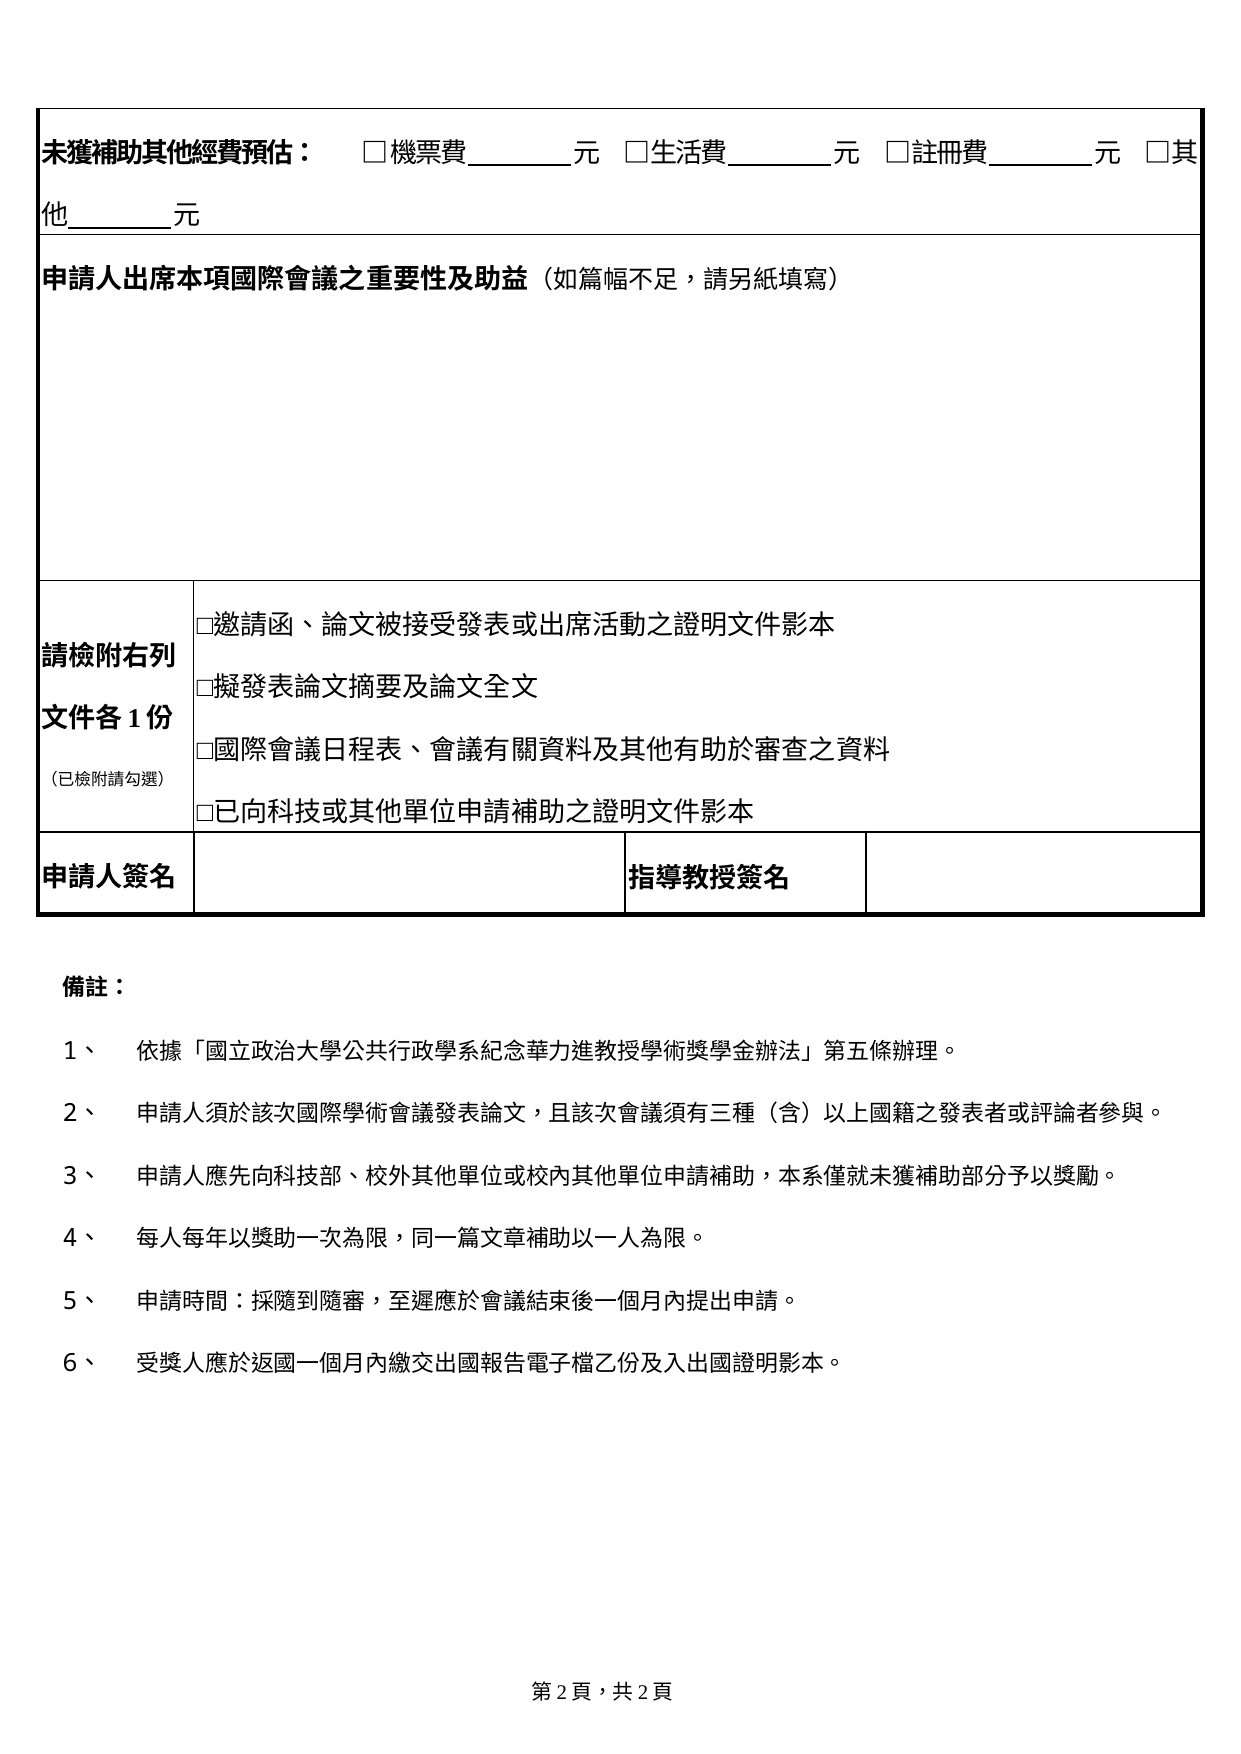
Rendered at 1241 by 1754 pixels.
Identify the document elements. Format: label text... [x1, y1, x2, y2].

list 受獎人應於返國一個月內繳交出國報告電子檔乙份及入出國證明影本。 [62, 1319, 1178, 1382]
list 依據「國立政治大學公共行政學系紀念華力進教授學術獎學金辦法」第五條辦理。 [62, 1007, 1178, 1069]
table_cell [195, 833, 624, 912]
list 申請時間：採隨到隨審，至遲應於會議結束後一個月內提出申請。 [62, 1257, 1178, 1319]
table_cell [867, 833, 1200, 912]
table_cell 申請人出席本項國際會議之重要性及助益（如篇幅不足，請另紙填寫） [40, 235, 1200, 579]
table_cell 請檢附右列文件各1份 （已檢附請勾選） [40, 581, 193, 831]
list 申請人須於該次國際學術會議發表論文，且該次會議須有三種（含）以上國籍之發表者或評論者參與。 [62, 1069, 1178, 1132]
list 每人每年以獎助一次為限，同一篇文章補助以一人為限。 [62, 1194, 1178, 1257]
text 備註： [62, 944, 1178, 1007]
list 申請人應先向科技部、校外其他單位或校內其他單位申請補助，本系僅就未獲補助部分予以獎勵。 [62, 1132, 1178, 1194]
table_cell 未獲補助其他經費預估： □機票費 元 □生活費 元 □註冊費 元 □其他 元 [40, 109, 1200, 234]
table_cell 指導教授簽名 [626, 833, 865, 912]
table_cell □邀請函、論文被接受發表或出席活動之證明文件影本 □擬發表論文摘要及論文全文 □國際會議日程表、會議有關資料及其他有助於審查之資料 □已向科技或其他單位申請補助之證明文件影本 [194, 581, 1200, 831]
table_cell 申請人簽名 [40, 833, 193, 912]
